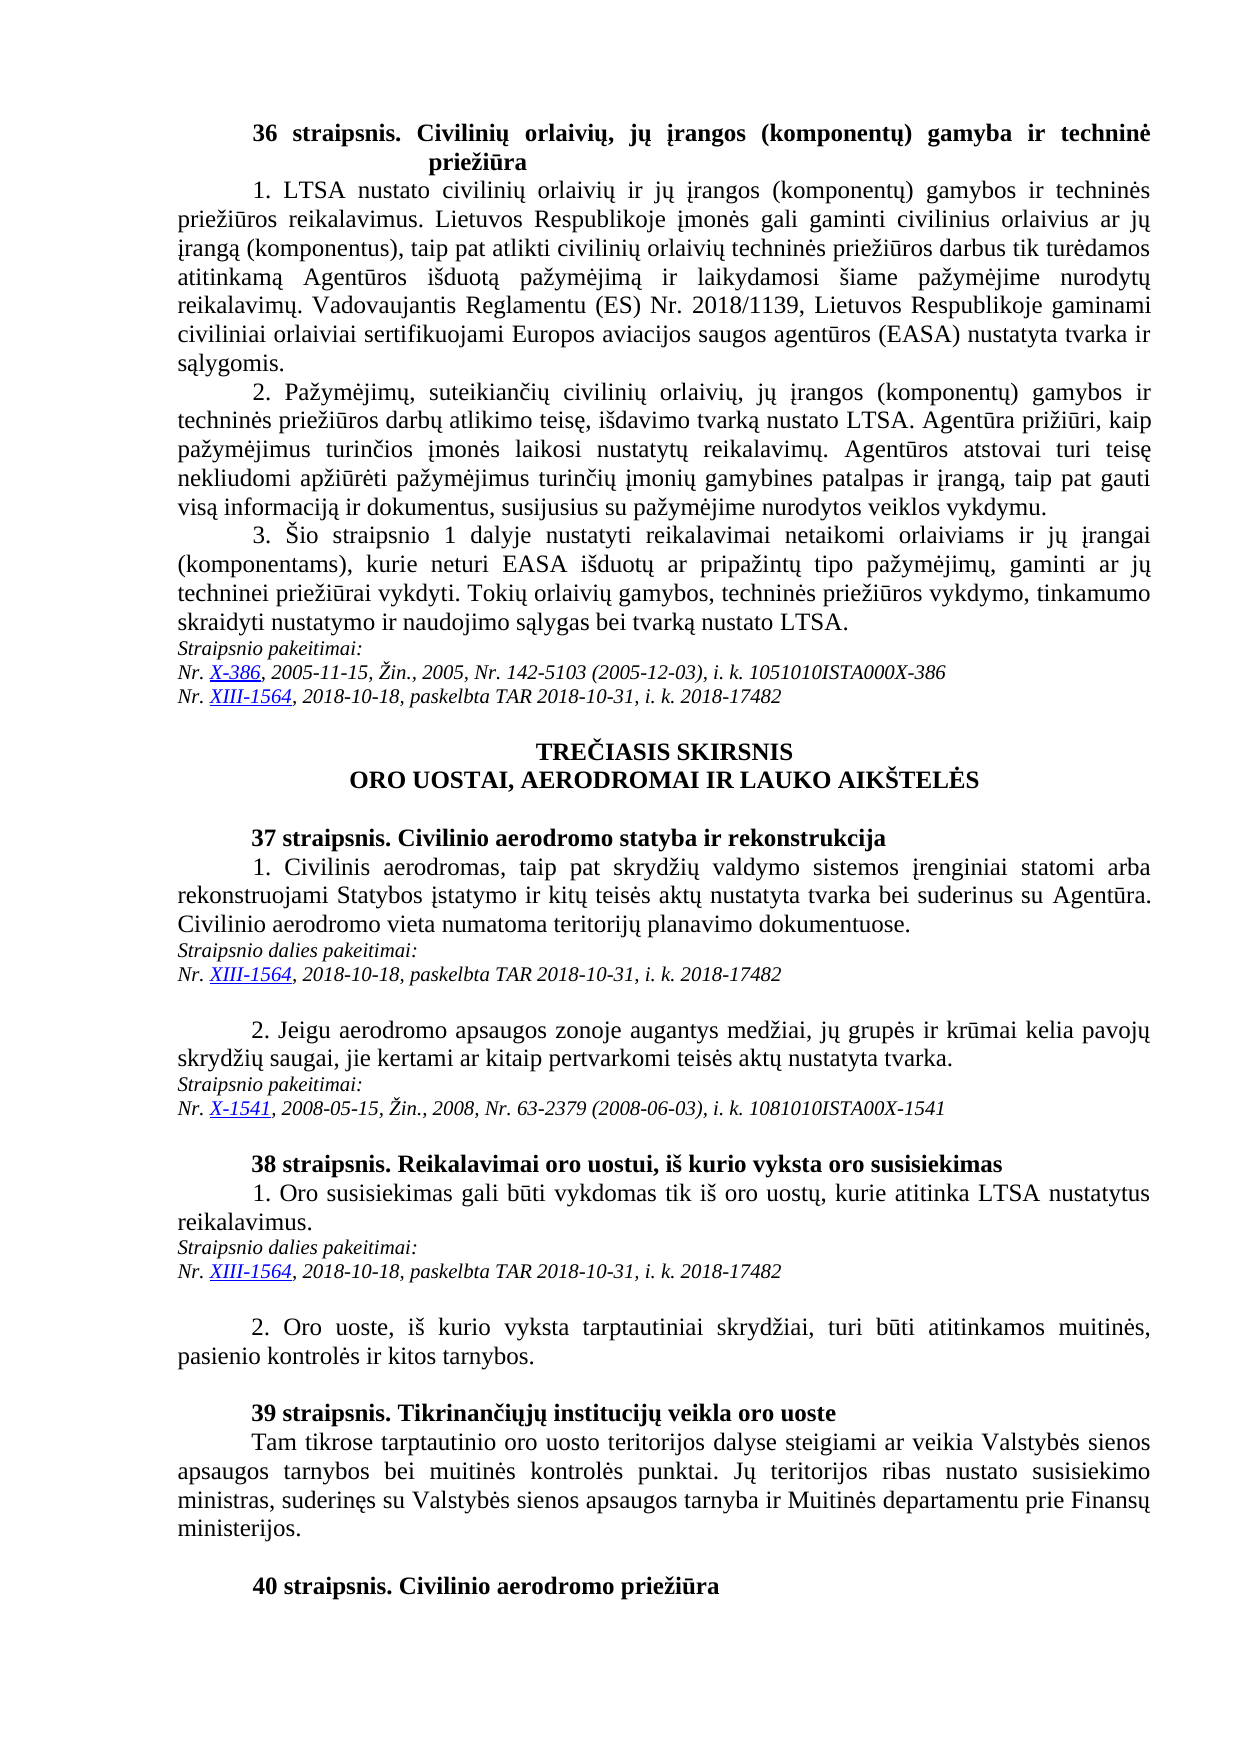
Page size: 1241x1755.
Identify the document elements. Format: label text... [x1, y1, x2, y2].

text Nr. X-386, 2005-11-15, Žin., 2005, Nr. 142-5103 (2005-12-03), i. k. 1051010ISTA000X-386 [177, 660, 1152, 684]
text 2. Pažymėjimų, suteikiančių civilinių orlaivių, jų įrangos (komponentų) gamybos ir techninės priežiūros darbų atlikimo teisę, išdavimo tvarką nustato LTSA. Agentūra prižiūri, kaip pažymėjimus turinčios įmonės laikosi nustatytų reikalavimų. Agentūros atstovai turi teisę nekliudomi apžiūrėti pažymėjimus turinčių įmonių gamybines patalpas ir įrangą, taip pat gauti visą informaciją ir dokumentus, susijusius su pažymėjime nurodytos veiklos vykdymu. [177, 377, 1152, 521]
text Nr. XIII-1564, 2018-10-18, paskelbta TAR 2018-10-31, i. k. 2018-17482 [177, 1259, 1152, 1283]
text 3. Šio straipsnio 1 dalyje nustatyti reikalavimai netaikomi orlaiviams ir jų įrangai (komponentams), kurie neturi EASA išduotų ar pripažintų tipo pažymėjimų, gaminti ar jų techninei priežiūrai vykdyti. Tokių orlaivių gamybos, techninės priežiūros vykdymo, tinkamumo skraidyti nustatymo ir naudojimo sąlygas bei tvarką nustato LTSA. [177, 521, 1152, 636]
text 36 straipsnis. Civilinių orlaivių, jų įrangos (komponentų) gamyba ir techninė priežiūra [252, 118, 1152, 176]
text Nr. XIII-1564, 2018-10-18, paskelbta TAR 2018-10-31, i. k. 2018-17482 [177, 684, 1152, 708]
text Straipsnio pakeitimai: [177, 636, 1152, 660]
text 39 straipsnis. Tikrinančiųjų institucijų veikla oro uoste [177, 1398, 1152, 1427]
text 40 straipsnis. Civilinio aerodromo priežiūra [177, 1571, 1152, 1600]
text Straipsnio dalies pakeitimai: [177, 1235, 1152, 1259]
text ORO UOSTAI, AERODROMAI IR LAUKO AIKŠTELĖS [177, 765, 1152, 794]
text Straipsnio pakeitimai: [177, 1072, 1152, 1096]
text 2. Oro uoste, iš kurio vyksta tarptautiniai skrydžiai, turi būti atitinkamos muitinės, pasienio kontrolės ir kitos tarnybos. [177, 1312, 1152, 1370]
text Straipsnio dalies pakeitimai: [177, 938, 1152, 962]
text 1. Civilinis aerodromas, taip pat skrydžių valdymo sistemos įrenginiai statomi arba rekonstruojami Statybos įstatymo ir kitų teisės aktų nustatyta tvarka bei suderinus su Agentūra. Civilinio aerodromo vieta numatoma teritorijų planavimo dokumentuose. [177, 852, 1152, 938]
text 2. Jeigu aerodromo apsaugos zonoje augantys medžiai, jų grupės ir krūmai kelia pavojų skrydžių saugai, jie kertami ar kitaip pertvarkomi teisės aktų nustatyta tvarka. [177, 1015, 1152, 1072]
text Nr. XIII-1564, 2018-10-18, paskelbta TAR 2018-10-31, i. k. 2018-17482 [177, 962, 1152, 986]
text 38 straipsnis. Reikalavimai oro uostui, iš kurio vyksta oro susisiekimas [177, 1149, 1152, 1178]
text Tam tikrose tarptautinio oro uosto teritorijos dalyse steigiami ar veikia Valstybės sienos apsaugos tarnybos bei muitinės kontrolės punktai. Jų teritorijos ribas nustato susisiekimo ministras, suderinęs su Valstybės sienos apsaugos tarnyba ir Muitinės departamentu prie Finansų ministerijos. [177, 1427, 1152, 1542]
text 1. LTSA nustato civilinių orlaivių ir jų įrangos (komponentų) gamybos ir techninės priežiūros reikalavimus. Lietuvos Respublikoje įmonės gali gaminti civilinius orlaivius ar jų įrangą (komponentus), taip pat atlikti civilinių orlaivių techninės priežiūros darbus tik turėdamos atitinkamą Agentūros išduotą pažymėjimą ir laikydamosi šiame pažymėjime nurodytų reikalavimų. Vadovaujantis Reglamentu (ES) Nr. 2018/1139, Lietuvos Respublikoje gaminami civiliniai orlaiviai sertifikuojami Europos aviacijos saugos agentūros (EASA) nustatyta tvarka ir sąlygomis. [177, 176, 1152, 377]
text Nr. X-1541, 2008-05-15, Žin., 2008, Nr. 63-2379 (2008-06-03), i. k. 1081010ISTA00X-1541 [177, 1096, 1152, 1120]
text Trečiasis skirsnis [177, 737, 1152, 765]
text 1. Oro susisiekimas gali būti vykdomas tik iš oro uostų, kurie atitinka LTSA nustatytus reikalavimus. [177, 1178, 1152, 1235]
text 37 straipsnis. Civilinio aerodromo statyba ir rekonstrukcija [177, 823, 1152, 852]
